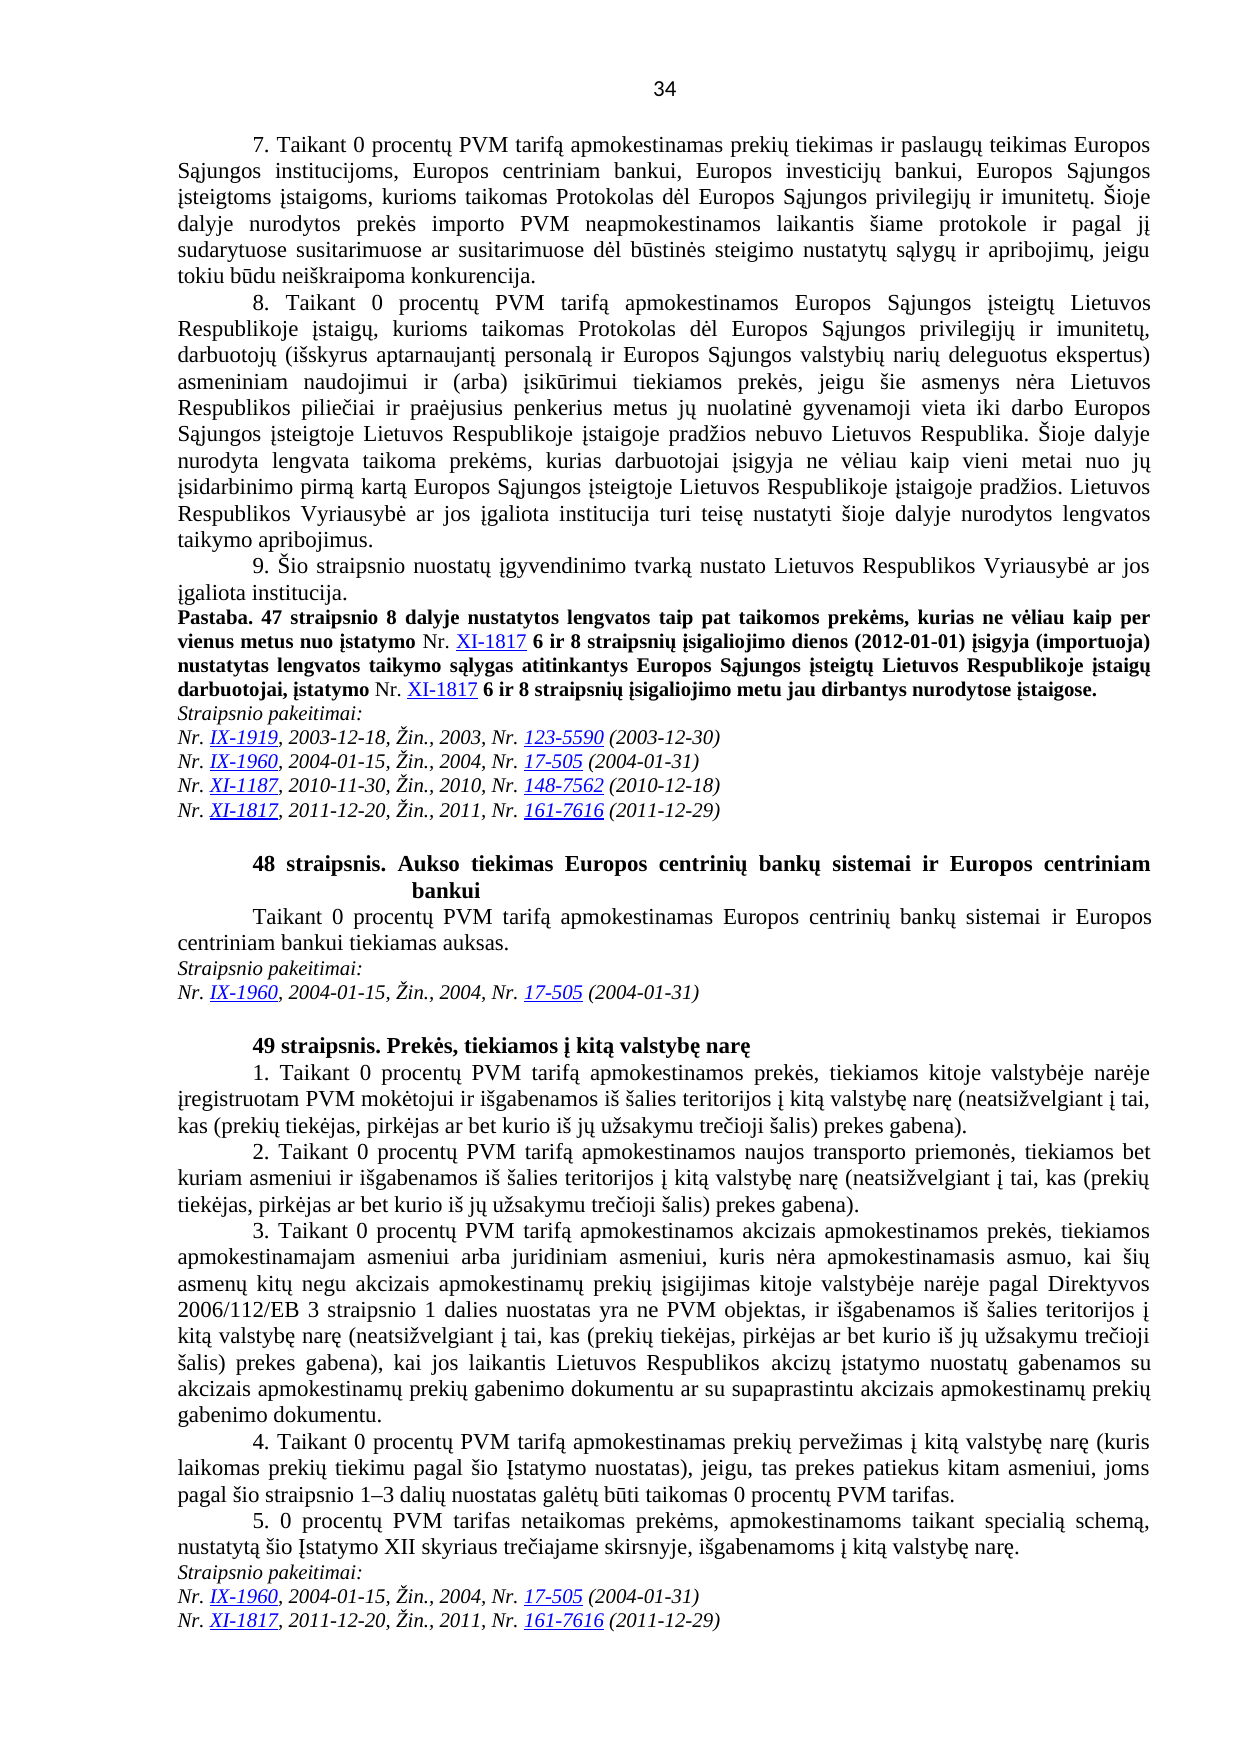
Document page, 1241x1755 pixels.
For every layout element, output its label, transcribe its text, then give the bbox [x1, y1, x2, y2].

text 5. 0 procentų PVM tarifas netaikomas prekėms, apmokestinamoms taikant specialią schemą, nustatytą šio Įstatymo XII skyriaus trečiajame skirsnyje, išgabenamoms į kitą valstybę narę. [177, 1507, 1152, 1560]
text Nr. IX-1960, 2004-01-15, Žin., 2004, Nr. 17-505 (2004-01-31) [177, 1584, 1152, 1608]
text 1. Taikant 0 procentų PVM tarifą apmokestinamos prekės, tiekiamos kitoje valstybėje narėje įregistruotam PVM mokėtojui ir išgabenamos iš šalies teritorijos į kitą valstybę narę (neatsižvelgiant į tai, kas (prekių tiekėjas, pirkėjas ar bet kurio iš jų užsakymu trečioji šalis) prekes gabena). [177, 1059, 1152, 1138]
text Straipsnio pakeitimai: [177, 701, 1152, 725]
text 4. Taikant 0 procentų PVM tarifą apmokestinamas prekių pervežimas į kitą valstybę narę (kuris laikomas prekių tiekimu pagal šio Įstatymo nuostatas), jeigu, tas prekes patiekus kitam asmeniui, joms pagal šio straipsnio 1–3 dalių nuostatas galėtų būti taikomas 0 procentų PVM tarifas. [177, 1428, 1152, 1507]
text 8. Taikant 0 procentų PVM tarifą apmokestinamos Europos Sąjungos įsteigtų Lietuvos Respublikoje įstaigų, kurioms taikomas Protokolas dėl Europos Sąjungos privilegijų ir imunitetų, darbuotojų (išskyrus aptarnaujantį personalą ir Europos Sąjungos valstybių narių deleguotus ekspertus) asmeniniam naudojimui ir (arba) įsikūrimui tiekiamos prekės, jeigu šie asmenys nėra Lietuvos Respublikos piliečiai ir praėjusius penkerius metus jų nuolatinė gyvenamoji vieta iki darbo Europos Sąjungos įsteigtoje Lietuvos Respublikoje įstaigoje pradžios nebuvo Lietuvos Respublika. Šioje dalyje nurodyta lengvata taikoma prekėms, kurias darbuotojai įsigyja ne vėliau kaip vieni metai nuo jų įsidarbinimo pirmą kartą Europos Sąjungos įsteigtoje Lietuvos Respublikoje įstaigoje pradžios. Lietuvos Respublikos Vyriausybė ar jos įgaliota institucija turi teisę nustatyti šioje dalyje nurodytos lengvatos taikymo apribojimus. [177, 289, 1152, 552]
text 49 straipsnis. Prekės, tiekiamos į kitą valstybę narę [177, 1033, 1152, 1059]
text Taikant 0 procentų PVM tarifą apmokestinamas Europos centrinių bankų sistemai ir Europos centriniam bankui tiekiamas auksas. [177, 903, 1152, 956]
text Nr. IX-1960, 2004-01-15, Žin., 2004, Nr. 17-505 (2004-01-31) [177, 980, 1152, 1004]
text Nr. XI-1187, 2010-11-30, Žin., 2010, Nr. 148-7562 (2010-12-18) [177, 773, 1152, 797]
text 9. Šio straipsnio nuostatų įgyvendinimo tvarką nustato Lietuvos Respublikos Vyriausybė ar jos įgaliota institucija. [177, 552, 1152, 605]
text Nr. XI-1817, 2011-12-20, Žin., 2011, Nr. 161-7616 (2011-12-29) [177, 1608, 1152, 1632]
text 7. Taikant 0 procentų PVM tarifą apmokestinamas prekių tiekimas ir paslaugų teikimas Europos Sąjungos institucijoms, Europos centriniam bankui, Europos investicijų bankui, Europos Sąjungos įsteigtoms įstaigoms, kurioms taikomas Protokolas dėl Europos Sąjungos privilegijų ir imunitetų. Šioje dalyje nurodytos prekės importo PVM neapmokestinamos laikantis šiame protokole ir pagal jį sudarytuose susitarimuose ar susitarimuose dėl būstinės steigimo nustatytų sąlygų ir apribojimų, jeigu tokiu būdu neiškraipoma konkurencija. [177, 131, 1152, 289]
text 2. Taikant 0 procentų PVM tarifą apmokestinamos naujos transporto priemonės, tiekiamos bet kuriam asmeniui ir išgabenamos iš šalies teritorijos į kitą valstybę narę (neatsižvelgiant į tai, kas (prekių tiekėjas, pirkėjas ar bet kurio iš jų užsakymu trečioji šalis) prekes gabena). [177, 1138, 1152, 1217]
text Straipsnio pakeitimai: [177, 956, 1152, 980]
text Nr. IX-1919, 2003-12-18, Žin., 2003, Nr. 123-5590 (2003-12-30) [177, 725, 1152, 749]
text Pastaba. 47 straipsnio 8 dalyje nustatytos lengvatos taip pat taikomos prekėms, kurias ne vėliau kaip per vienus metus nuo įstatymo Nr. XI-1817 6 ir 8 straipsnių įsigaliojimo dienos (2012-01-01) įsigyja (importuoja) nustatytas lengvatos taikymo sąlygas atitinkantys Europos Sąjungos įsteigtų Lietuvos Respublikoje įstaigų darbuotojai, įstatymo Nr. XI-1817 6 ir 8 straipsnių įsigaliojimo metu jau dirbantys nurodytose įstaigose. [177, 605, 1152, 701]
text 48 straipsnis. Aukso tiekimas Europos centrinių bankų sistemai ir Europos centriniam bankui [252, 850, 1152, 903]
text Nr. IX-1960, 2004-01-15, Žin., 2004, Nr. 17-505 (2004-01-31) [177, 749, 1152, 773]
text Nr. XI-1817, 2011-12-20, Žin., 2011, Nr. 161-7616 (2011-12-29) [177, 797, 1152, 822]
text 3. Taikant 0 procentų PVM tarifą apmokestinamos akcizais apmokestinamos prekės, tiekiamos apmokestinamajam asmeniui arba juridiniam asmeniui, kuris nėra apmokestinamasis asmuo, kai šių asmenų kitų negu akcizais apmokestinamų prekių įsigijimas kitoje valstybėje narėje pagal Direktyvos 2006/112/EB 3 straipsnio 1 dalies nuostatas yra ne PVM objektas, ir išgabenamos iš šalies teritorijos į kitą valstybę narę (neatsižvelgiant į tai, kas (prekių tiekėjas, pirkėjas ar bet kurio iš jų užsakymu trečioji šalis) prekes gabena), kai jos laikantis Lietuvos Respublikos akcizų įstatymo nuostatų gabenamos su akcizais apmokestinamų prekių gabenimo dokumentu ar su supaprastintu akcizais apmokestinamų prekių gabenimo dokumentu. [177, 1217, 1152, 1428]
text Straipsnio pakeitimai: [177, 1560, 1152, 1584]
